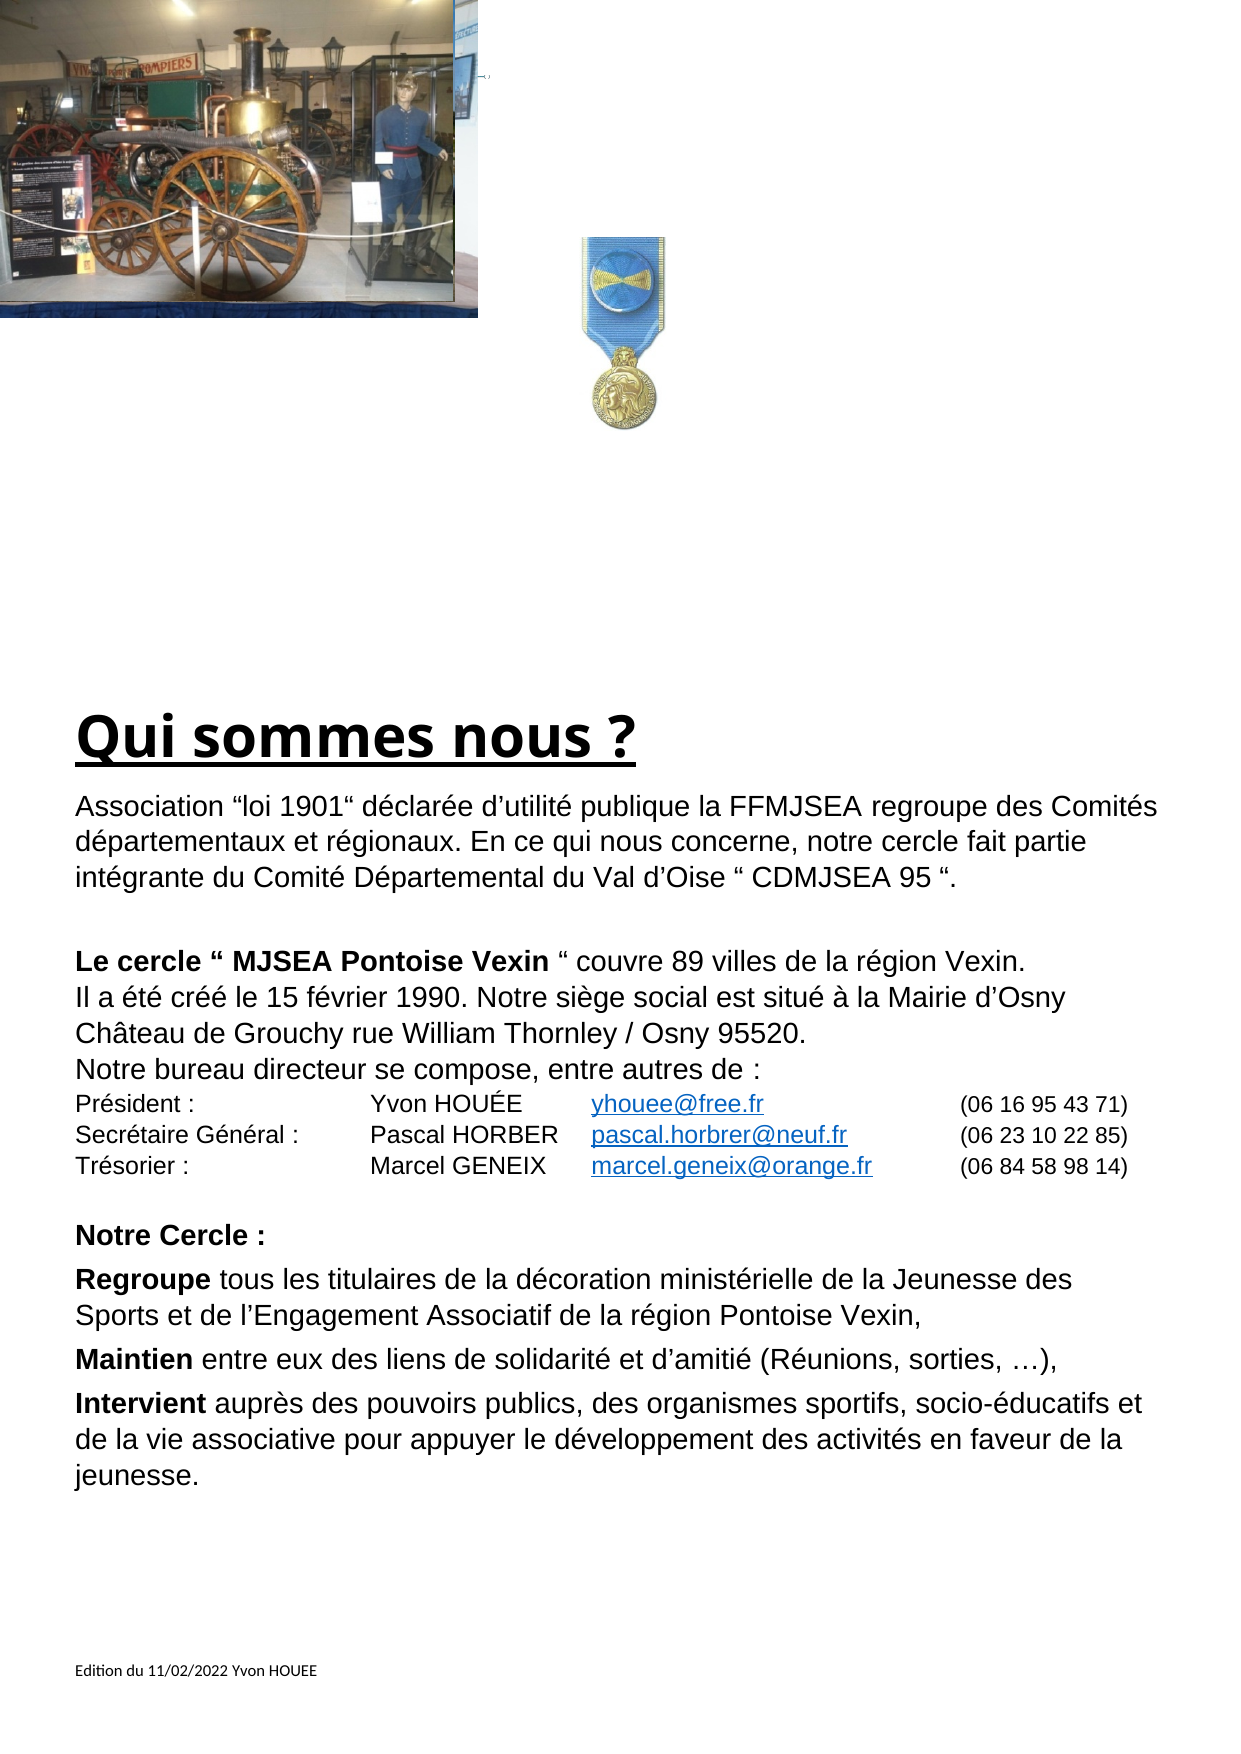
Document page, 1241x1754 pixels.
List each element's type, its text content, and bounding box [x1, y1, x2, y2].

text Trésorier : Marcel GENEIX marcel.geneix@orange.fr (06 84 58 98 14) [75, 1151, 1165, 1180]
text Notre bureau directeur se compose, entre autres de : [75, 1052, 1165, 1086]
text Président : Yvon HOUÉE yhouee@free.fr (06 16 95 43 71) [75, 1088, 1165, 1118]
picture [579, 237, 667, 431]
text Qui sommes nous ? [75, 695, 1165, 775]
text Maintien entre eux des liens de solidarité et d’amitié (Réunions, sorties, …), [75, 1342, 1165, 1375]
text Regroupe tous les titulaires de la décoration ministérielle de la Jeunesse des Sports et de l’Engagement Associatif de la région Pontoise Vexin, [75, 1262, 1165, 1331]
text Association “loi 1901“ déclarée d’utilité publique la FFMJSEA regroupe des Comités départementaux et régionaux. En ce qui nous concerne, notre cercle fait partie intégrante du Comité Départemental du Val d’Oise “ CDMJSEA 95 “. [75, 789, 1165, 894]
text Il a été créé le 15 février 1990. Notre siège social est situé à la Mairie d’Osny Château de Grouchy rue William Thornley / Osny 95520. [75, 980, 1165, 1050]
text Secrétaire Général : Pascal HORBER pascal.horbrer@neuf.fr (06 23 10 22 85) [75, 1120, 1165, 1149]
text Intervient auprès des pouvoirs publics, des organismes sportifs, socio-éducatifs et de la vie associative pour appuyer le développement des activités en faveur de la jeunesse. [75, 1386, 1165, 1491]
picture [0, 0, 490, 318]
text Le cercle “ MJSEA Pontoise Vexin “ couvre 89 villes de la région Vexin. [75, 944, 1165, 978]
text Notre Cercle : [75, 1218, 1165, 1251]
